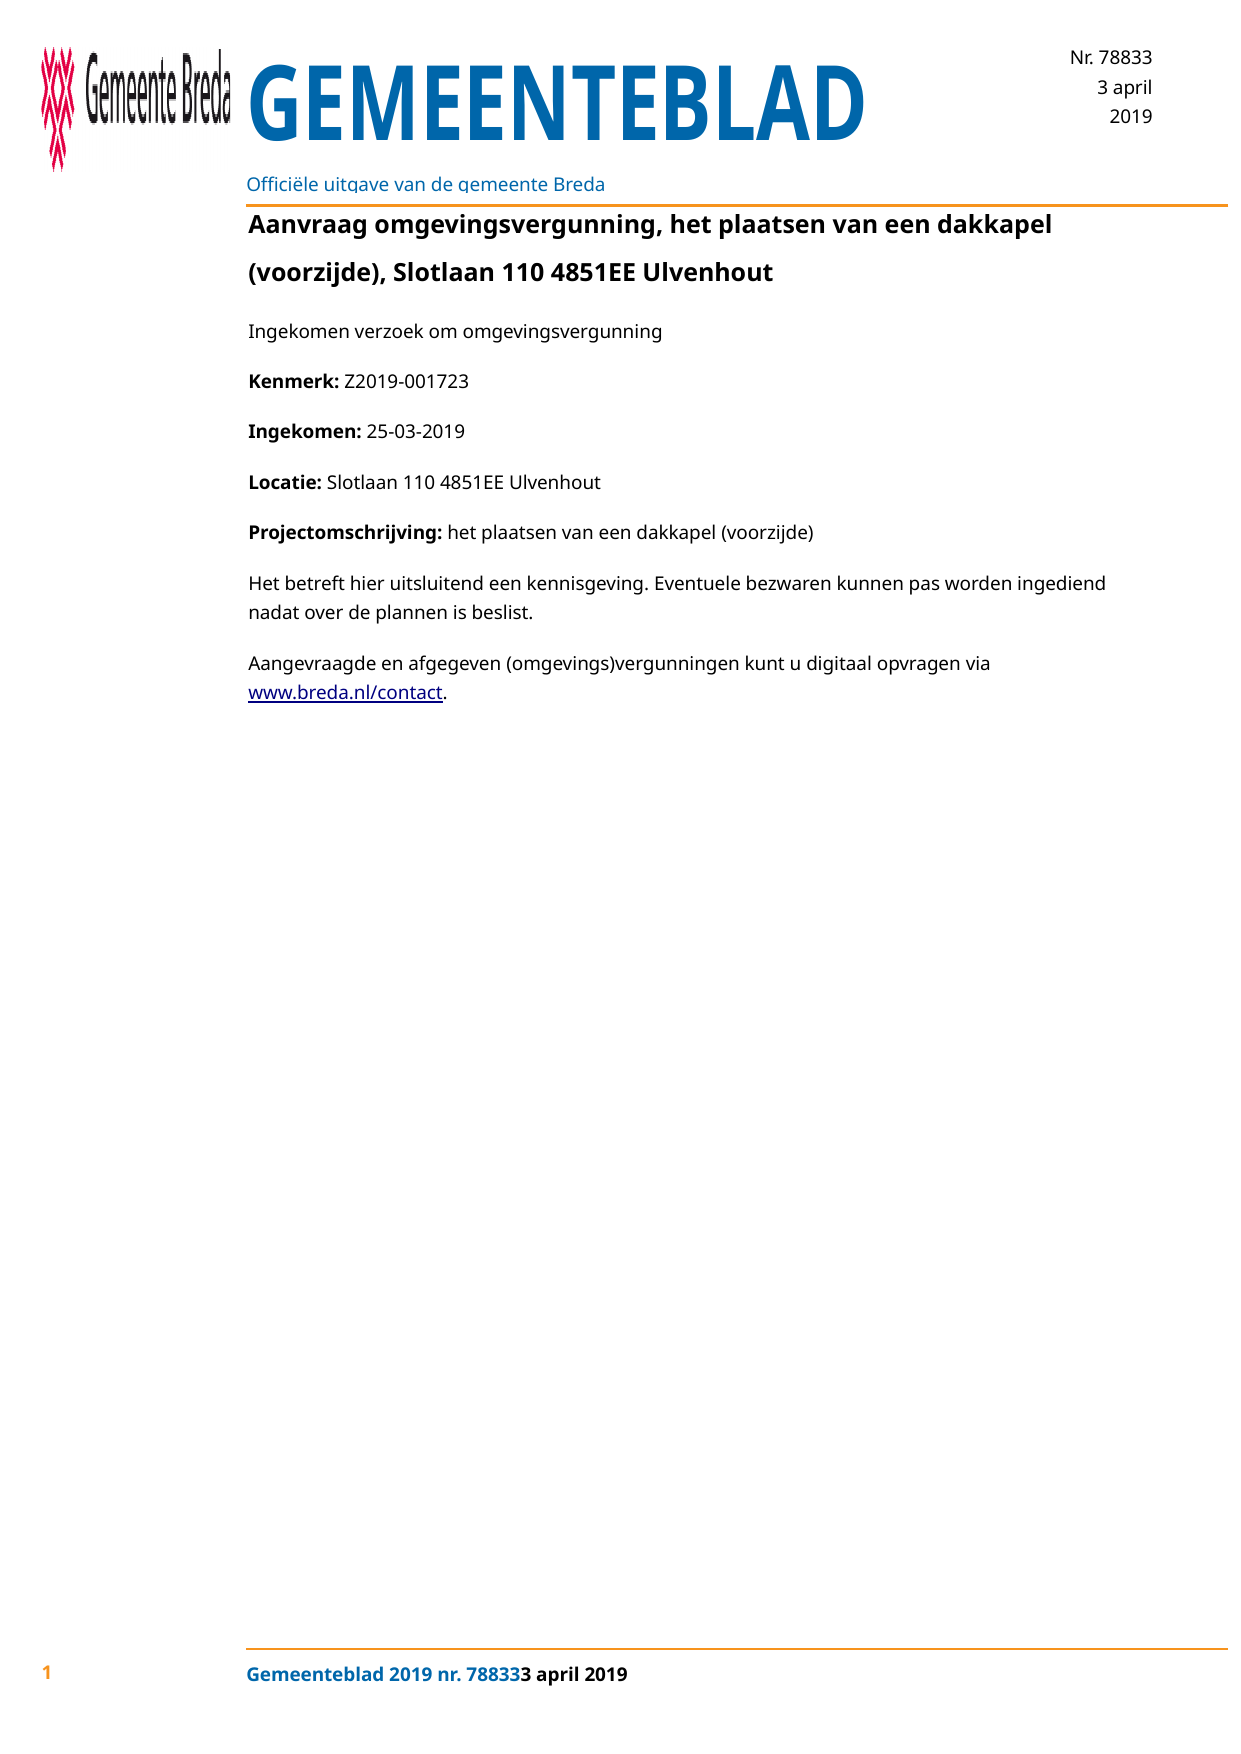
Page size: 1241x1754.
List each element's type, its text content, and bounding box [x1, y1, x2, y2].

text Aanvraag omgevingsvergunning, het plaatsen van een dakkapel (voorzijde), Slotlaan 110 4851EE Ulvenhout [248, 207, 1152, 288]
text Het betreft hier uitsluitend een kennisgeving. Eventuele bezwaren kunnen pas worden ingediend nadat over de plannen is beslist. [248, 570, 1152, 625]
text Ingekomen: 25-03-2019 [248, 419, 1152, 444]
text Kenmerk: Z2019-001723 [248, 368, 1152, 394]
picture [41, 47, 231, 172]
text Projectomschrijving: het plaatsen van een dakkapel (voorzijde) [248, 519, 1152, 545]
text Aangevraagde en afgegeven (omgevings)vergunningen kunt u digitaal opvragen via www.breda.nl/contact. [248, 650, 1152, 705]
text Locatie: Slotlaan 110 4851EE Ulvenhout [248, 469, 1152, 495]
text Ingekomen verzoek om omgevingsvergunning [248, 318, 1152, 344]
